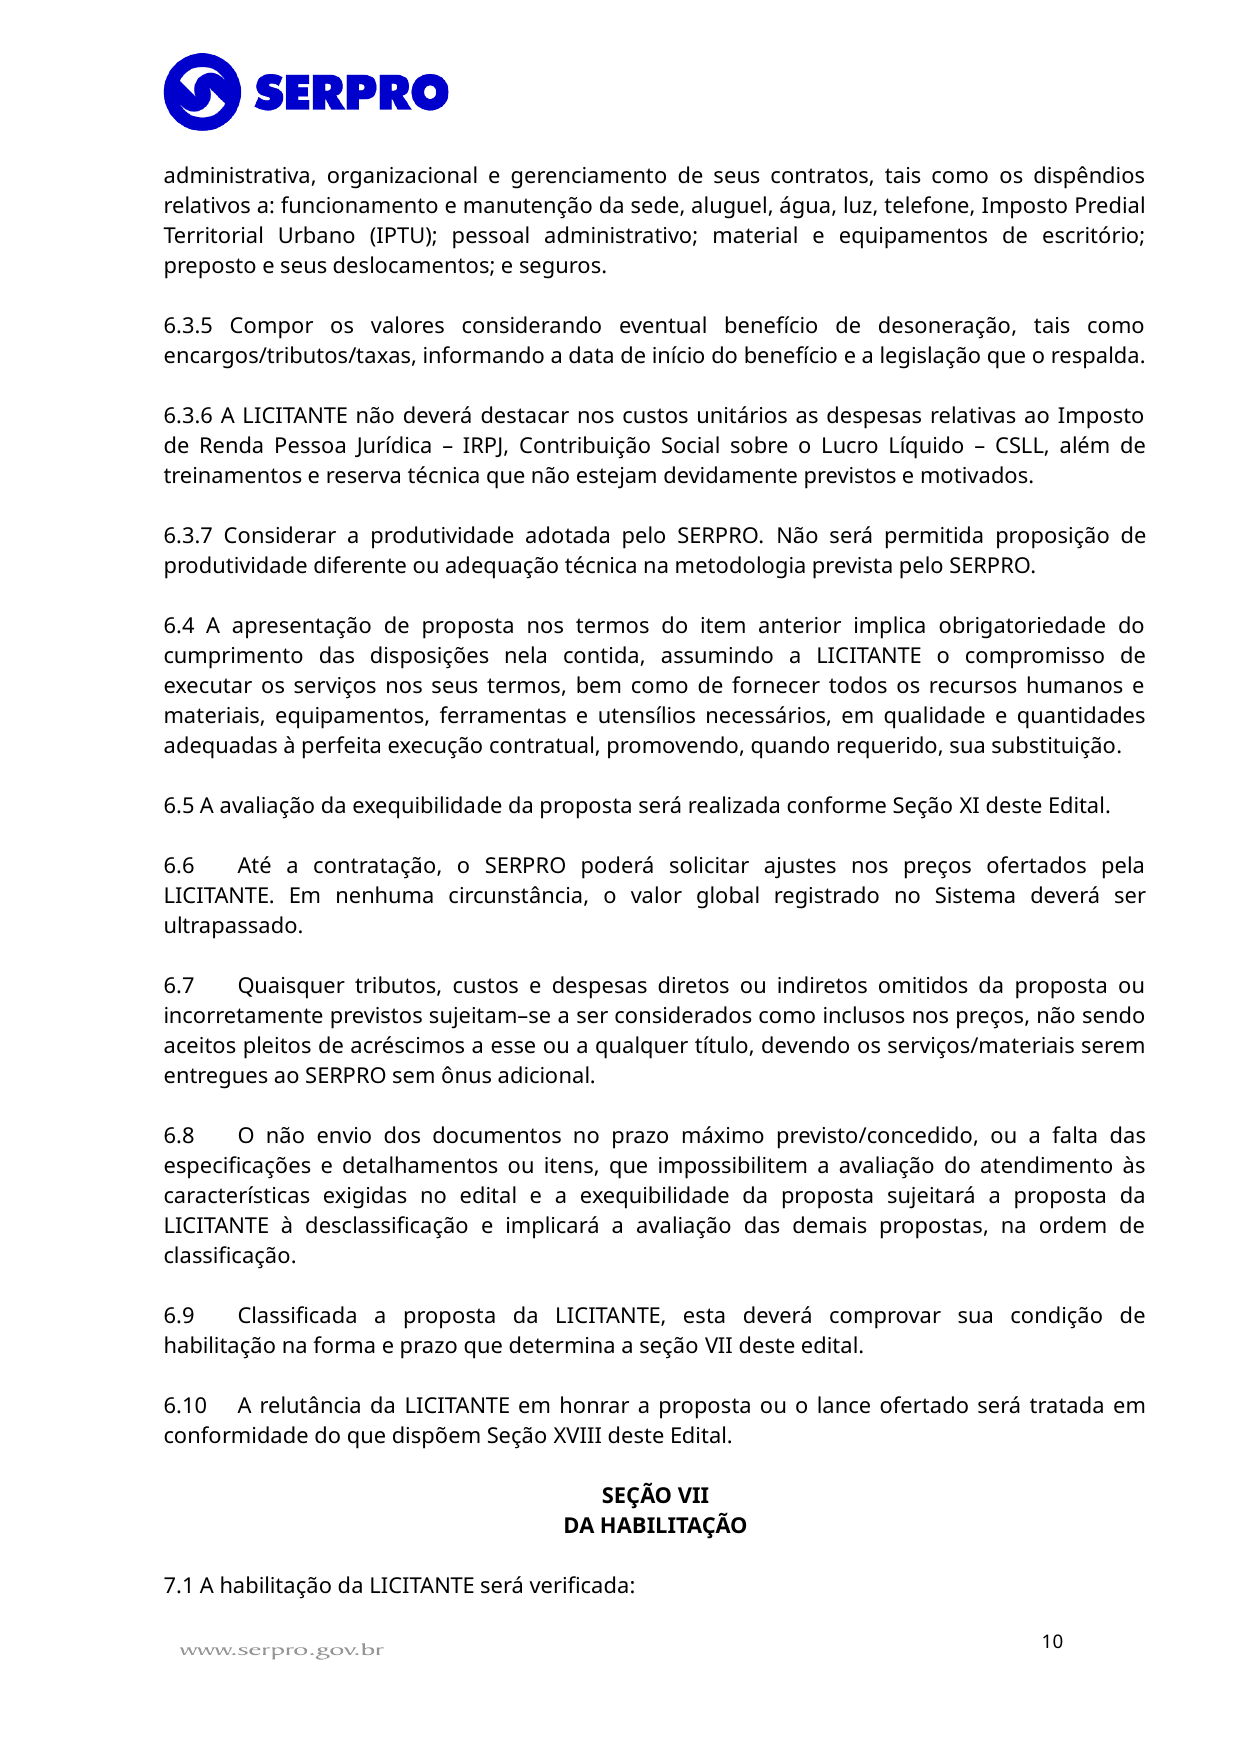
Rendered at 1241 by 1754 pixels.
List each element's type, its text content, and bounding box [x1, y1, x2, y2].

text 6.8 O não envio dos documentos no prazo máximo previsto/concedido, ou a falta das especificações e detalhamentos ou itens, que impossibilitem a avaliação do atendimento às características exigidas no edital e a exequibilidade da proposta sujeitará a proposta da LICITANTE à desclassificação e implicará a avaliação das demais propostas, na ordem de classificação. [163, 1120, 1147, 1270]
text 7.1 A habilitação da LICITANTE será verificada: [163, 1570, 1147, 1600]
text 6.3.6 A LICITANTE não deverá destacar nos custos unitários as despesas relativas ao Imposto de Renda Pessoa Jurídica – IRPJ, Contribuição Social sobre o Lucro Líquido – CSLL, além de treinamentos e reserva técnica que não estejam devidamente previstos e motivados. [163, 400, 1147, 490]
text 6.7 Quaisquer tributos, custos e despesas diretos ou indiretos omitidos da proposta ou incorretamente previstos sujeitam–se a ser considerados como inclusos nos preços, não sendo aceitos pleitos de acréscimos a esse ou a qualquer título, devendo os serviços/materiais serem entregues ao SERPRO sem ônus adicional. [163, 970, 1147, 1090]
text administrativa, organizacional e gerenciamento de seus contratos, tais como os dispêndios relativos a: funcionamento e manutenção da sede, aluguel, água, luz, telefone, Imposto Predial Territorial Urbano (IPTU); pessoal administrativo; material e equipamentos de escritório; preposto e seus deslocamentos; e seguros. [163, 160, 1147, 280]
text 6.10 A relutância da LICITANTE em honrar a proposta ou o lance ofertado será tratada em conformidade do que dispõem Seção XVIII deste Edital. [163, 1390, 1147, 1450]
text SEÇÃO VII [163, 1480, 1147, 1510]
subtitle DA HABILITAÇÃO [163, 1510, 1147, 1540]
text 6.3.7 Considerar a produtividade adotada pelo SERPRO. Não será permitida proposição de produtividade diferente ou adequação técnica na metodologia prevista pelo SERPRO. [163, 520, 1147, 580]
text 6.9 Classificada a proposta da LICITANTE, esta deverá comprovar sua condição de habilitação na forma e prazo que determina a seção VII deste edital. [163, 1300, 1147, 1360]
text 6.3.5 Compor os valores considerando eventual benefício de desoneração, tais como encargos/tributos/taxas, informando a data de início do benefício e a legislação que o respalda. [163, 310, 1147, 370]
picture [163, 53, 449, 131]
text 6.5 A avaliação da exequibilidade da proposta será realizada conforme Seção XI deste Edital. [163, 790, 1147, 820]
text 6.4 A apresentação de proposta nos termos do item anterior implica obrigatoriedade do cumprimento das disposições nela contida, assumindo a LICITANTE o compromisso de executar os serviços nos seus termos, bem como de fornecer todos os recursos humanos e materiais, equipamentos, ferramentas e utensílios necessários, em qualidade e quantidades adequadas à perfeita execução contratual, promovendo, quando requerido, sua substituição. [163, 610, 1147, 760]
